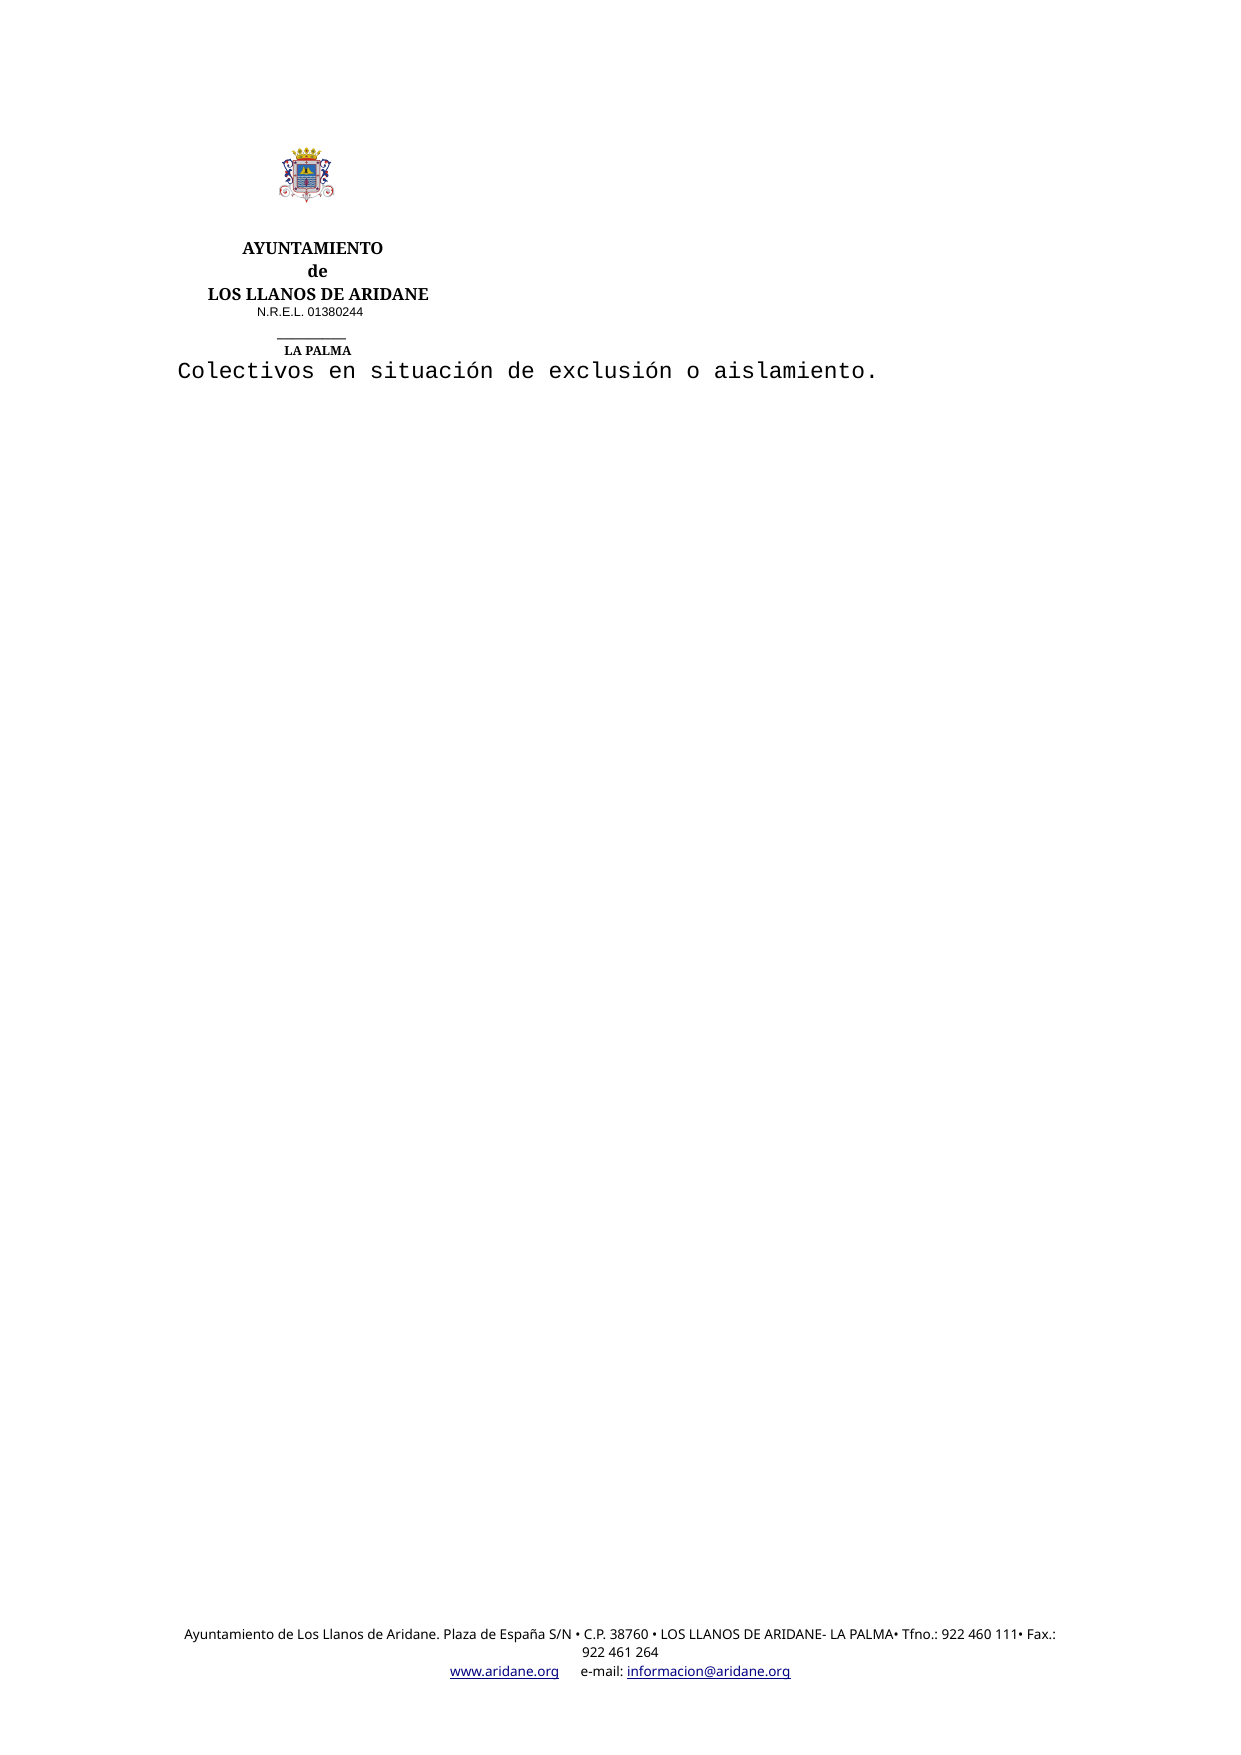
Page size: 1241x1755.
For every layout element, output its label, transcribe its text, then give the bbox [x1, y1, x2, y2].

text Colectivos en situación de exclusión o aislamiento. [177, 359, 1063, 385]
picture [278, 147, 335, 203]
